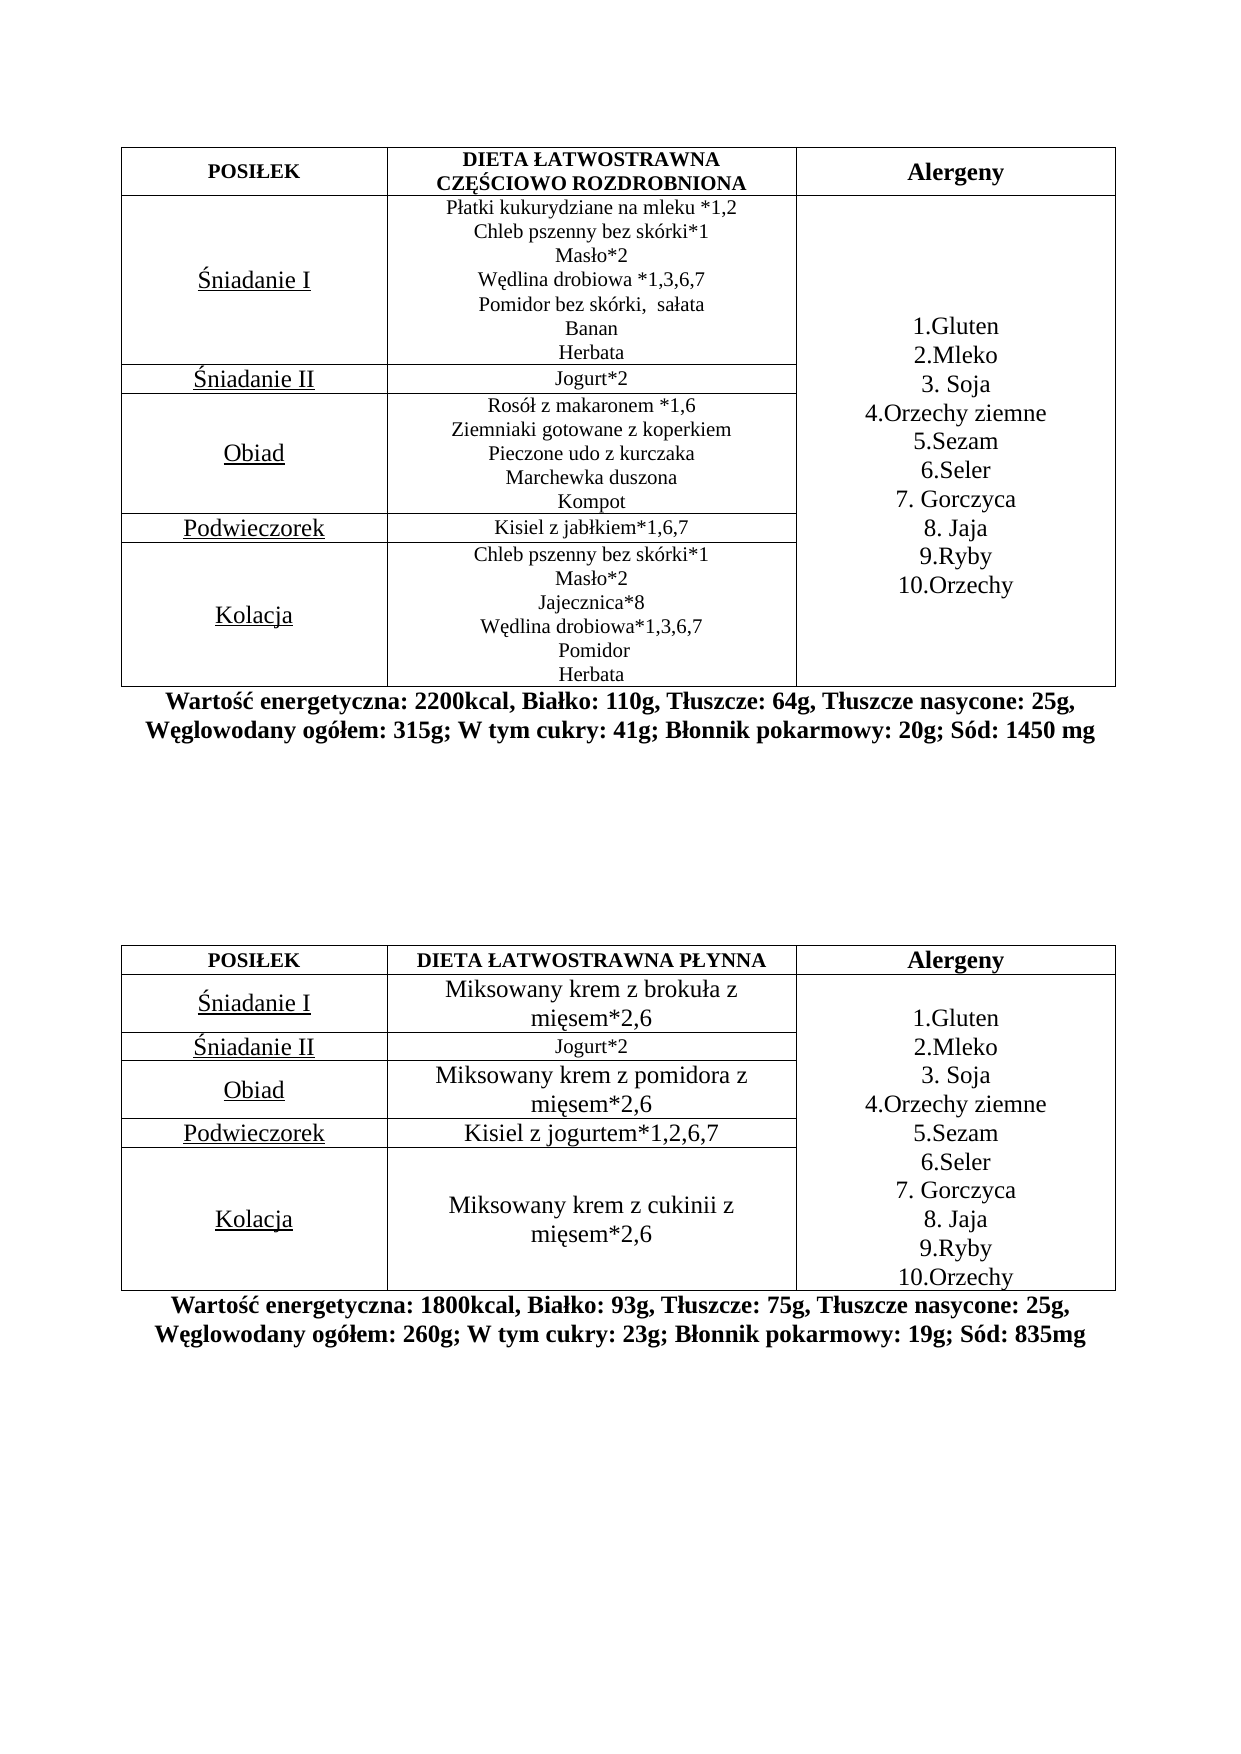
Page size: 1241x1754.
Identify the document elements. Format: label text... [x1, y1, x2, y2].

table_cell Rosół z makaronem *1,6 Ziemniaki gotowane z koperkiem Pieczone udo z kurczaka Marchewka duszona Kompot [388, 394, 796, 513]
table_cell Śniadanie I [122, 196, 387, 364]
table_cell Jogurt*2 [388, 1033, 796, 1060]
text Wartość energetyczna: 2200kcal, Białko: 110g, Tłuszcze: 64g, Tłuszcze nasycone: 25g, Węglowodany ogółem: 315g; W tym cukry: 41g; Błonnik pokarmowy: 20g; Sód: 1450 mg [118, 686, 1122, 744]
table_cell Kisiel z jogurtem*1,2,6,7 [388, 1119, 796, 1147]
table_cell Płatki kukurydziane na mleku *1,2 Chleb pszenny bez skórki*1 Masło*2 Wędlina drobiowa *1,3,6,7 Pomidor bez skórki, sałata Banan Herbata [388, 196, 796, 364]
table_cell Obiad [122, 394, 387, 513]
table_cell Jogurt*2 [388, 365, 796, 392]
table_header Alergeny [797, 946, 1115, 974]
table_cell Kolacja [122, 543, 387, 686]
table_header POSIŁEK [122, 946, 387, 974]
table_cell Podwieczorek [122, 1119, 387, 1147]
table_header POSIŁEK [122, 148, 387, 195]
table_cell Śniadanie II [122, 1033, 387, 1060]
table_cell Kisiel z jabłkiem*1,6,7 [388, 514, 796, 542]
table_cell 1.Gluten 2.Mleko 3. Soja 4.Orzechy ziemne 5.Sezam 6.Seler 7. Gorczyca 8. Jaja 9.Ryby 10.Orzechy [797, 975, 1115, 1290]
table_cell Miksowany krem z cukinii z mięsem*2,6 [388, 1148, 796, 1290]
table_cell Miksowany krem z brokuła z mięsem*2,6 [388, 975, 796, 1032]
table_cell Podwieczorek [122, 514, 387, 542]
text Wartość energetyczna: 1800kcal, Białko: 93g, Tłuszcze: 75g, Tłuszcze nasycone: 25g, Węglowodany ogółem: 260g; W tym cukry: 23g; Błonnik pokarmowy: 19g; Sód: 835mg [118, 1290, 1122, 1348]
table_cell Obiad [122, 1061, 387, 1118]
table_cell 1.Gluten 2.Mleko 3. Soja 4.Orzechy ziemne 5.Sezam 6.Seler 7. Gorczyca 8. Jaja 9.Ryby 10.Orzechy [797, 196, 1115, 686]
table_cell Kolacja [122, 1148, 387, 1290]
table_cell Miksowany krem z pomidora z mięsem*2,6 [388, 1061, 796, 1118]
table_header DIETA ŁATWOSTRAWNA PŁYNNA [388, 946, 796, 974]
table_cell Chleb pszenny bez skórki*1 Masło*2 Jajecznica*8 Wędlina drobiowa*1,3,6,7 Pomidor Herbata [388, 543, 796, 686]
table_cell Śniadanie II [122, 365, 387, 392]
table_header DIETA ŁATWOSTRAWNA CZĘŚCIOWO ROZDROBNIONA [388, 148, 796, 195]
table_header Alergeny [797, 148, 1115, 195]
table_cell Śniadanie I [122, 975, 387, 1032]
